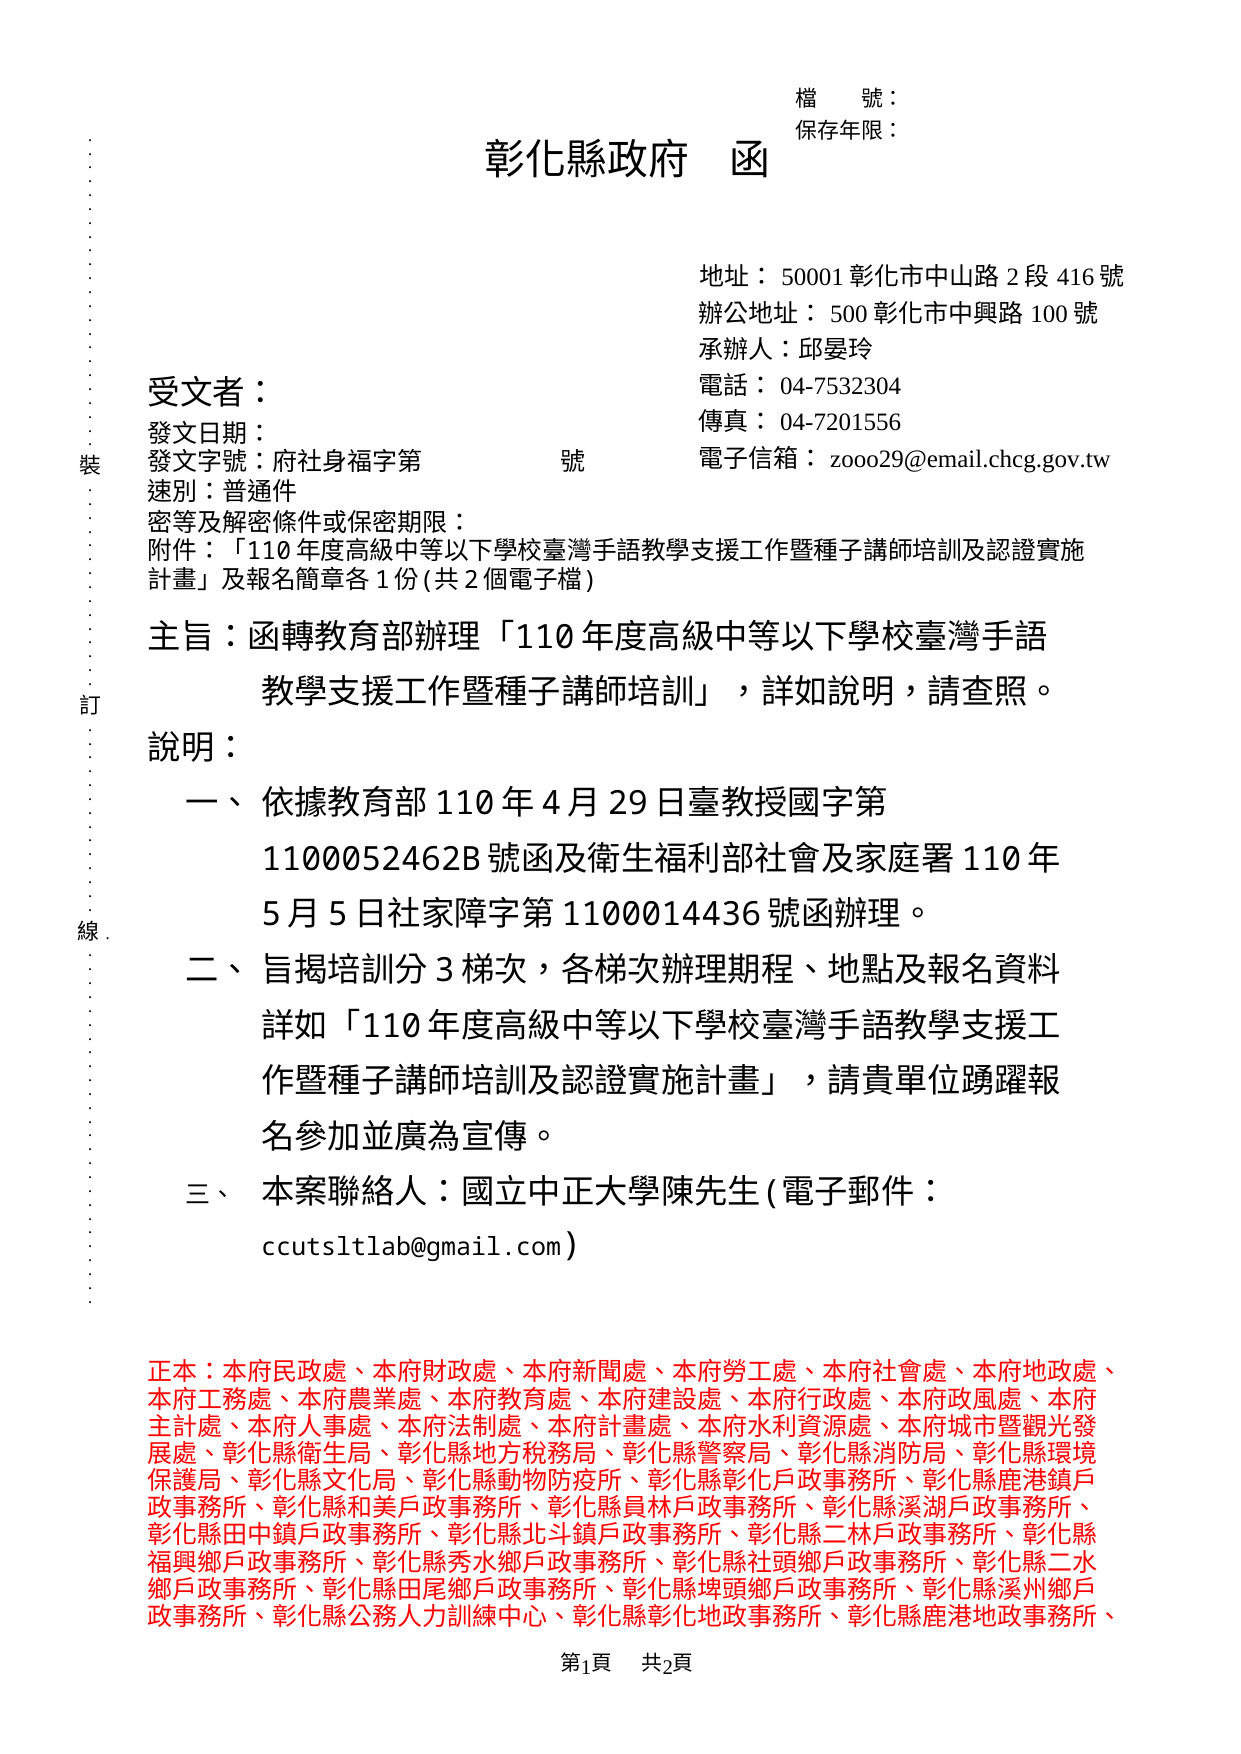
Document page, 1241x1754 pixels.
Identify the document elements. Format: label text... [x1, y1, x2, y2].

list 本案聯絡人：國立中正大學陳先生(電子郵件：ccutsltlab@gmail.com) [185, 1165, 1078, 1265]
list 主旨：函轉教育部辦理「110年度高級中等以下學校臺灣手語教學支援工作暨種子講師培訓」，詳如說明，請查照。 [148, 609, 1078, 713]
text 密等及解密條件或保密期限： [148, 508, 1107, 537]
text 彰化縣政府 函 [148, 139, 1107, 183]
text 發文字號：府社身福字第 號 [148, 449, 1107, 476]
text 附件：「110年度高級中等以下學校臺灣手語教學支援工作暨種子講師培訓及認證實施計畫」及報名簡章各1份(共2個電子檔) [148, 537, 1107, 594]
text 正本：本府民政處、本府財政處、本府新聞處、本府勞工處、本府社會處、本府地政處、本府工務處、本府農業處、本府教育處、本府建設處、本府行政處、本府政風處、本府主計處、本府人事處、本府法制處、本府計畫處、本府水利資源處、本府城市暨觀光發展處、彰化縣衛生局、彰化縣地方稅務局、彰化縣警察局、彰化縣消防局、彰化縣環境保護局、彰化縣文化局、彰化縣動物防疫所、彰化縣彰化戶政事務所、彰化縣鹿港鎮戶政事務所、彰化縣和美戶政事務所、彰化縣員林戶政事務所、彰化縣溪湖戶政事務所、彰化縣田中鎮戶政事務所、彰化縣北斗鎮戶政事務所、彰化縣二林戶政事務所、彰化縣福興鄉戶政事務所、彰化縣秀水鄉戶政事務所、彰化縣社頭鄉戶政事務所、彰化縣二水鄉戶政事務所、彰化縣田尾鄉戶政事務所、彰化縣埤頭鄉戶政事務所、彰化縣溪州鄉戶政事務所、彰化縣公務人力訓練中心、彰化縣彰化地政事務所、彰化縣鹿港地政事務所、彰化縣和美地政事務所、彰化縣員林地政事務所、彰化縣溪湖地政事務所、彰化縣田中地政事務所、彰化縣北斗地政事務所、彰化縣二林地政事務所、彰化縣家庭教育中心、社團法人彰化縣康復之友協會、社團法人彰化縣啟智協進會、社團法人彰化縣聲暉協進會、社團法人彰化縣肢體傷殘協進會、社團法人彰化縣脊髓損傷重建協會、社團法人彰化縣盲人福利協進會、社團法人彰化縣喜樂小兒麻痺關懷協會、社團法人彰化縣自閉症肯納家長協會、社團法人彰化縣視障者關懷協會、社團法人彰化縣身心障礙者無障礙發展協會、財團法人天主教會台中教區附設台灣省私立慈愛殘障教養院、本府社會處兒童及少年福利科、本府社會處社會工作及救助科、本府社會處社會發展科、本府社會處長青福利科、本府社會處保護服務科、本府社會處婦女及新住民福利科、財團法人彰化縣私立慈生仁愛院、財團法人彰化縣私立基督教喜樂保育院、財團法人彰化縣私立真善美社會福利慈善事業基金會附設靜元家園、財團法人台灣兒童暨家庭扶助基金會附設彰化縣私立家扶發展學園、財團法人彰化縣私立希望社會福利慈善事業基金會附設希望家園、財團法人天主教會台中教區附設彰化縣私立聖智啟智中心、財團法人天主教會台中教區附設彰化縣私立聖家啟智中心、財團法人天主教會台中教區附設彰化縣私立聖母聖心啟智中心、彰化縣政府委託慈恩基金會辦理彰化縣田尾身心障礙者教養家園、彰化縣私立靜和家園、財團法人台中市私立宏恩社會福利慈善基金會附設彰化縣私立喜願家園 [148, 1359, 1107, 1631]
list 依據教育部110年4月29日臺教授國字第1100052462B號函及衛生福利部社會及家庭署110年5月5日社家障字第1100014436號函辦理。 [185, 776, 1078, 936]
text 速別：普通件 [148, 479, 1107, 506]
text 受文者： [148, 366, 1107, 414]
text 發文日期： [148, 421, 1107, 448]
list 說明： [148, 720, 1078, 769]
list 旨揭培訓分3梯次，各梯次辦理期程、地點及報名資料詳如「110年度高級中等以下學校臺灣手語教學支援工作暨種子講師培訓及認證實施計畫」，請貴單位踴躍報名參加並廣為宣傳。 [185, 943, 1078, 1158]
